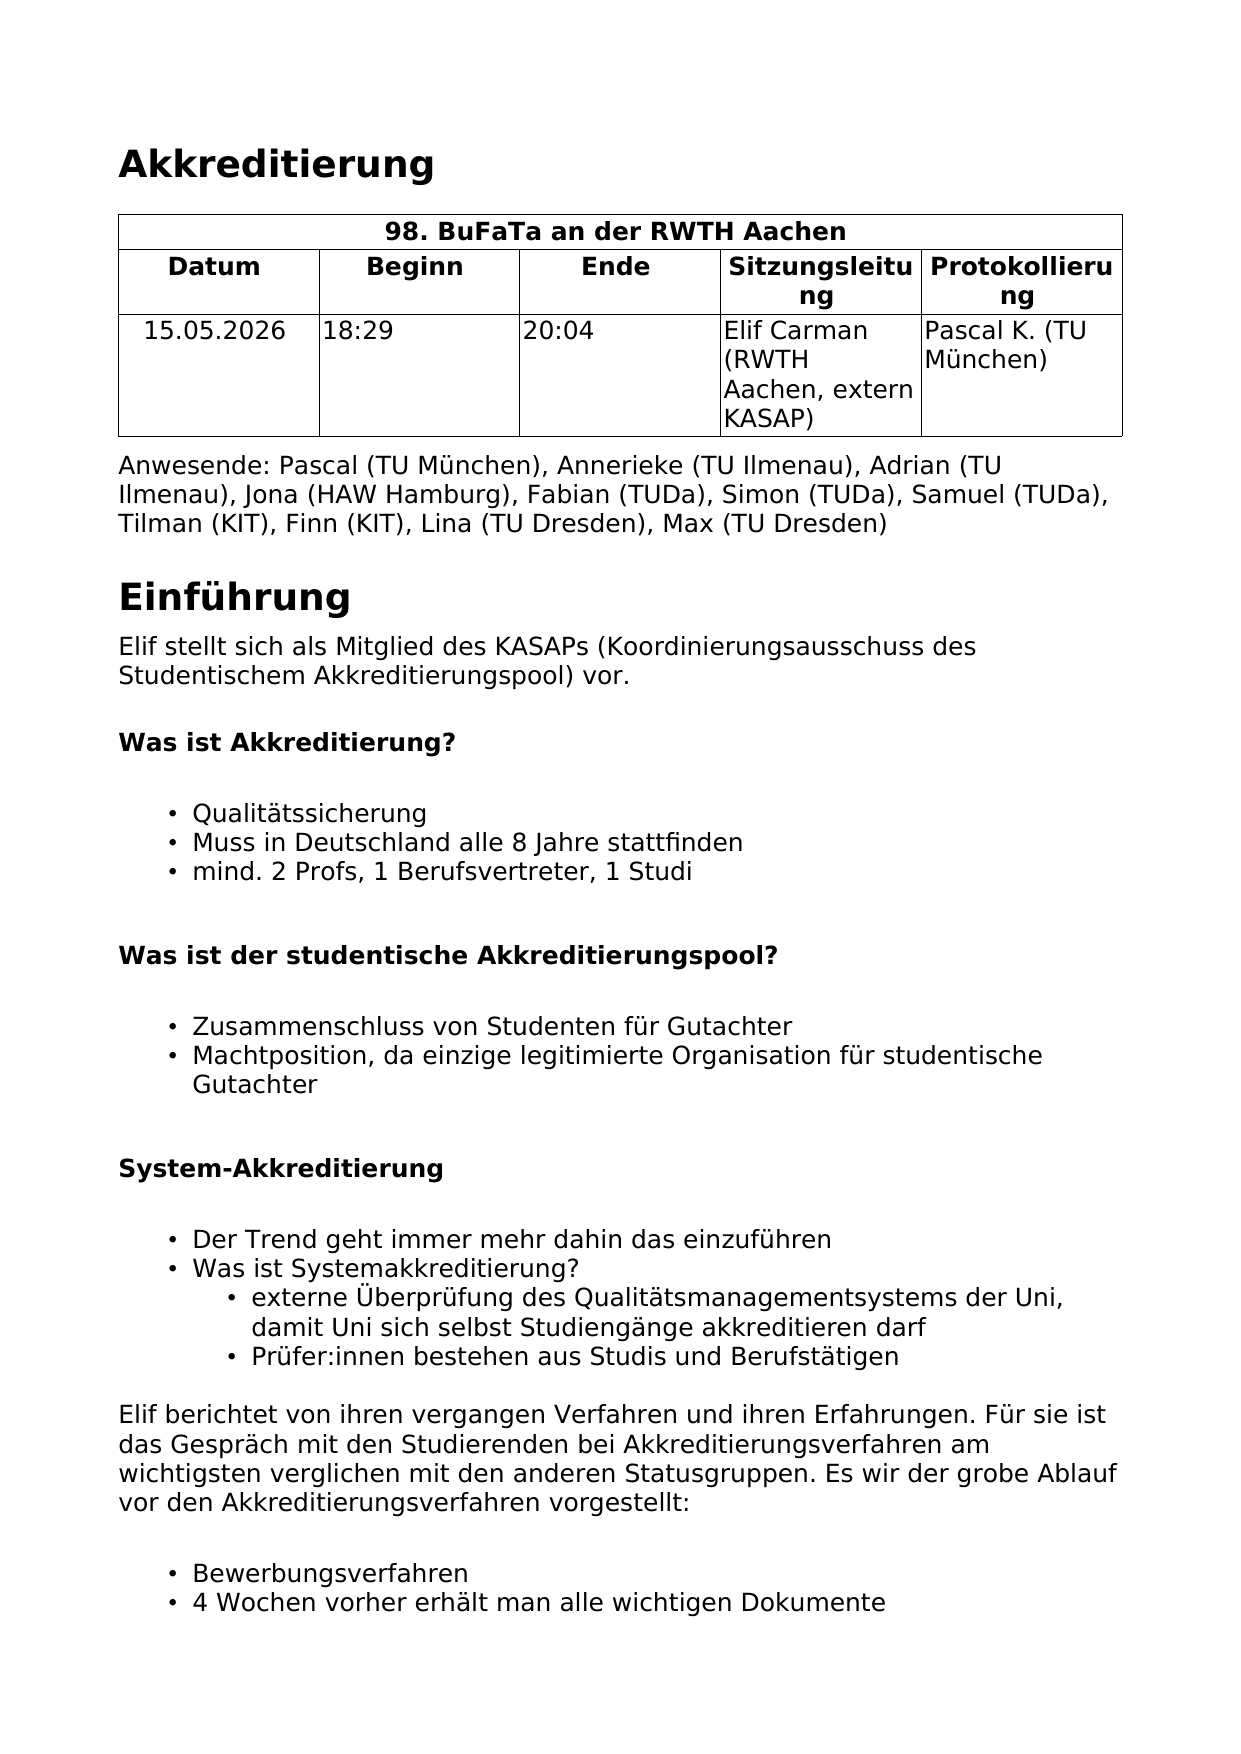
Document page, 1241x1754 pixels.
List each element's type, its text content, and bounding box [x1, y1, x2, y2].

table_cell Pascal K. (TU München) [922, 315, 1122, 436]
list Muss in Deutschland alle 8 Jahre stattfinden [177, 828, 1122, 857]
list Qualitätssicherung [177, 799, 1122, 828]
list Zusammenschluss von Studenten für Gutachter [177, 1012, 1122, 1041]
table_cell 20:04 [520, 315, 720, 436]
list Prüfer:innen bestehen aus Studis und Berufstätigen [236, 1342, 1122, 1371]
table_cell 15.05.2026 [119, 315, 319, 436]
table_cell Datum [119, 250, 319, 313]
table_cell Ende [520, 250, 720, 313]
subtitle Was ist der studentische Akkreditierungspool? [118, 941, 1122, 970]
text Anwesende: Pascal (TU München), Annerieke (TU Ilmenau), Adrian (TU Ilmenau), Jona (HAW Hamburg), Fabian (TUDa), Simon (TUDa), Samuel (TUDa), Tilman (KIT), Finn (KIT), Lina (TU Dresden), Max (TU Dresden) [118, 451, 1122, 538]
table_cell Protokollierung [922, 250, 1122, 313]
text Elif stellt sich als Mitglied des KASAPs (Koordinierungsausschuss des Studentischem Akkreditierungspool) vor. [118, 632, 1122, 690]
table_cell Sitzungsleitung [721, 250, 921, 313]
subtitle Einführung [118, 576, 1122, 619]
list Was ist Systemakkreditierung? [177, 1254, 1122, 1284]
list mind. 2 Profs, 1 Berufsvertreter, 1 Studi [177, 857, 1122, 887]
table_cell 18:29 [320, 315, 519, 436]
subtitle Akkreditierung [118, 143, 1122, 187]
list Bewerbungsverfahren [177, 1559, 1122, 1588]
list 4 Wochen vorher erhält man alle wichtigen Dokumente [177, 1588, 1122, 1618]
subtitle Was ist Akkreditierung? [118, 728, 1122, 757]
subtitle System-Akkreditierung [118, 1154, 1122, 1183]
table_header 98. BuFaTa an der RWTH Aachen [119, 215, 1122, 249]
table_cell Elif Carman (RWTH Aachen, extern KASAP) [721, 315, 921, 436]
list Der Trend geht immer mehr dahin das einzuführen [177, 1225, 1122, 1254]
text Elif berichtet von ihren vergangen Verfahren und ihren Erfahrungen. Für sie ist das Gespräch mit den Studierenden bei Akkreditierungsverfahren am wichtigsten verglichen mit den anderen Statusgruppen. Es wir der grobe Ablauf vor den Akkreditierungsverfahren vorgestellt: [118, 1401, 1122, 1517]
table_cell Beginn [320, 250, 519, 313]
list Machtposition, da einzige legitimierte Organisation für studentische Gutachter [177, 1041, 1122, 1100]
list externe Überprüfung des Qualitätsmanagementsystems der Uni, damit Uni sich selbst Studiengänge akkreditieren darf [236, 1284, 1122, 1342]
